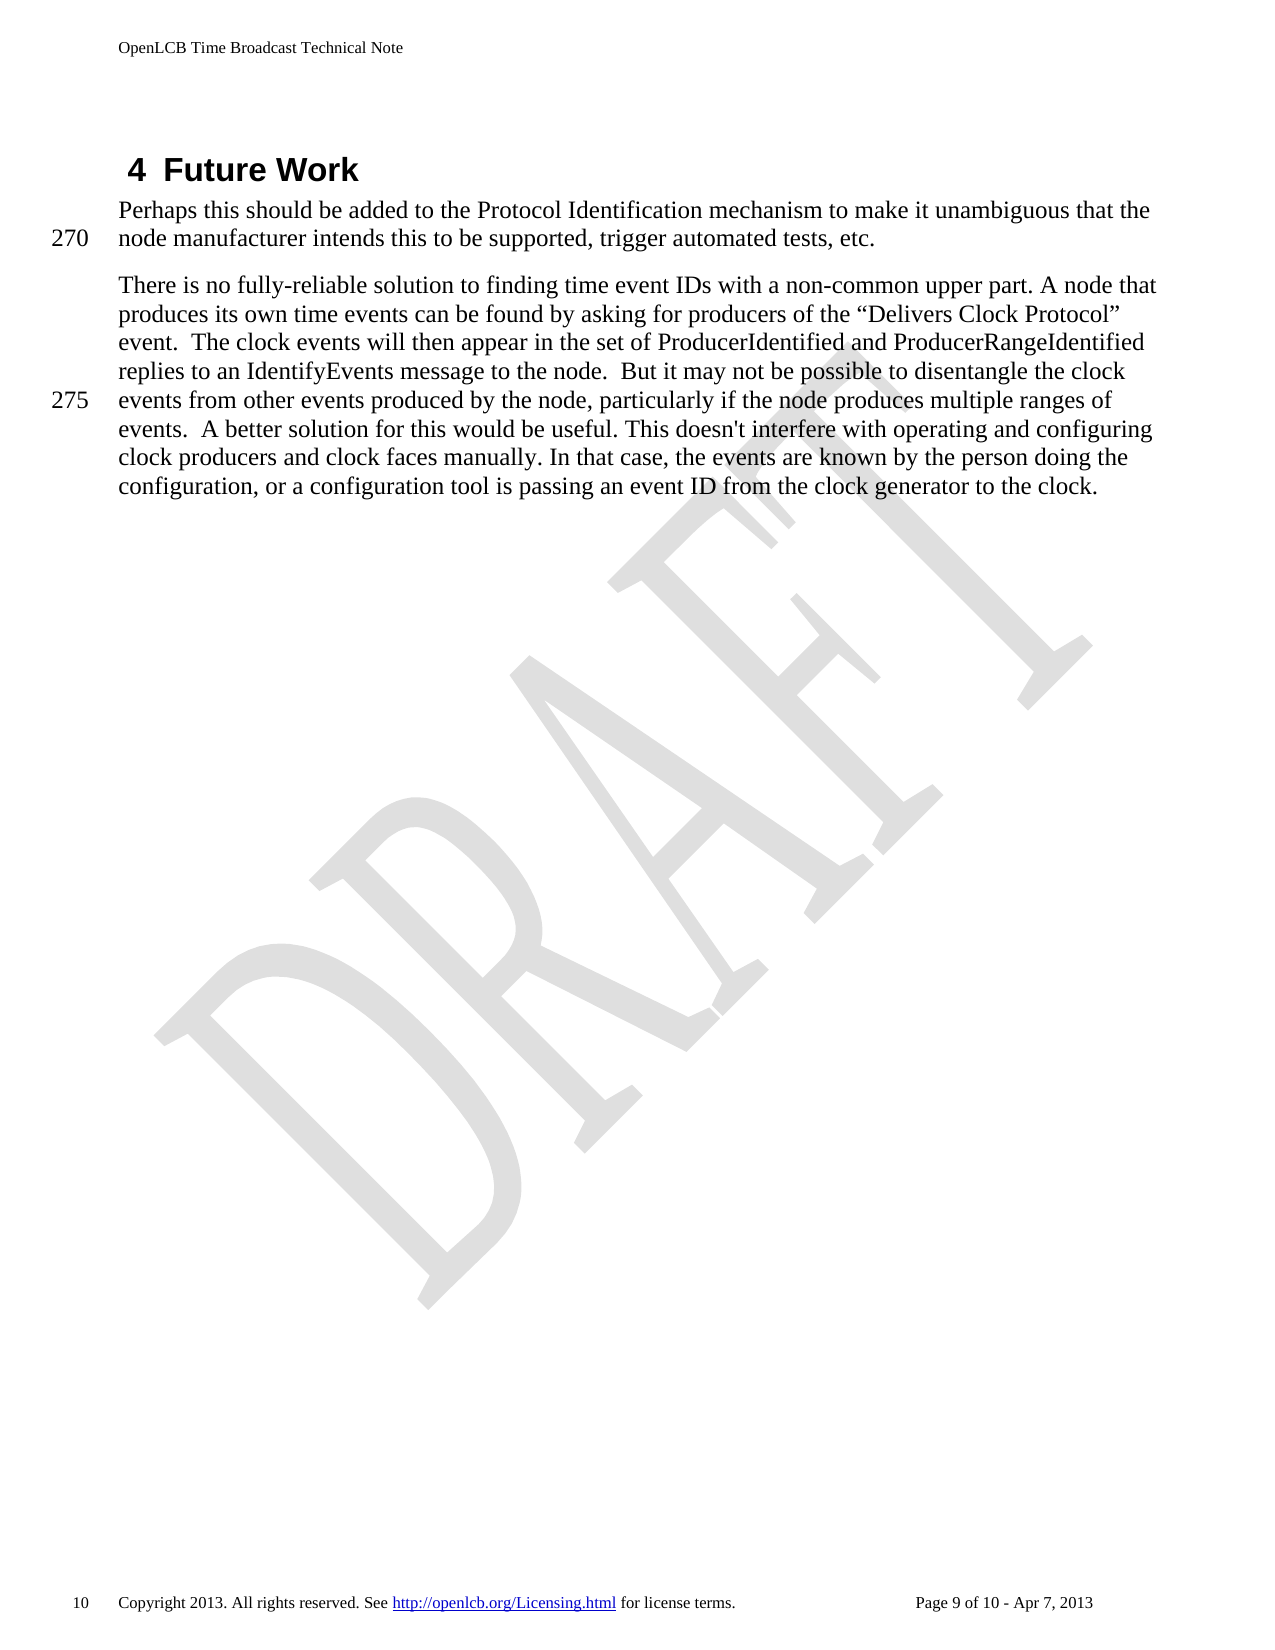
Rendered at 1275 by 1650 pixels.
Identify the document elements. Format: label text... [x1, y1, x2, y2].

text There is no fully-reliable solution to finding time event IDs with a non-common upper part. A node that produces its own time events can be found by asking for producers of the “Delivers Clock Protocol” event. The clock events will then appear in the set of ProducerIdentified and ProducerRangeIdentified replies to an IdentifyEvents message to the node. But it may not be possible to disentangle the clock events from other events produced by the node, particularly if the node produces multiple ranges of events. A better solution for this would be useful. This doesn't interfere with operating and configuring clock producers and clock faces manually. In that case, the events are known by the person doing the configuration, or a configuration tool is passing an event ID from the clock generator to the clock. [118, 270, 1157, 500]
text Perhaps this should be added to the Protocol Identification mechanism to make it unambiguous that the node manufacturer intends this to be supported, trigger automated tests, etc. [118, 195, 1157, 252]
subtitle Future Work [118, 150, 1157, 188]
